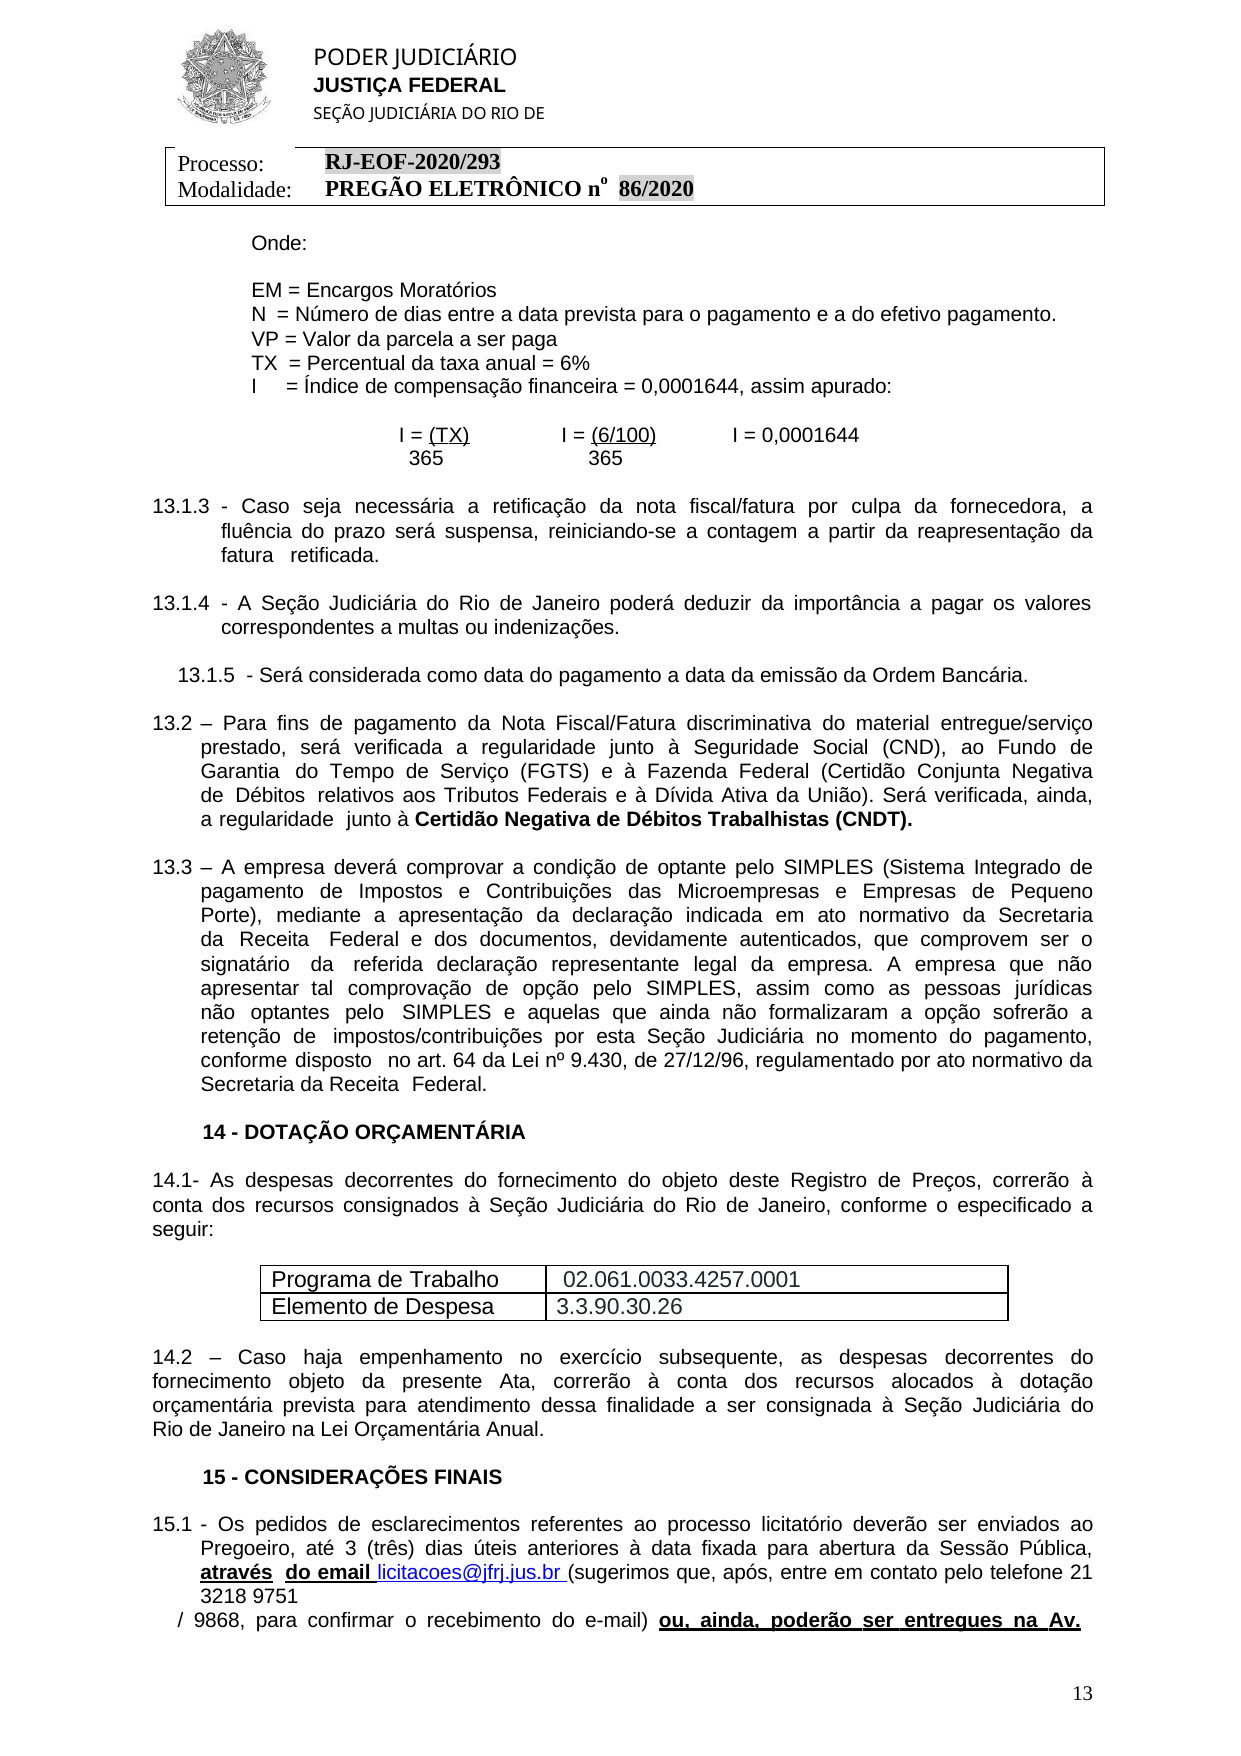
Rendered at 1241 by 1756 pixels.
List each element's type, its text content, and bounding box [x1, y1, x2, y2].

text Onde: [251, 230, 1118, 254]
table_cell Elemento de Despesa [261, 1294, 545, 1319]
table_header 02.061.0033.4257.0001 [547, 1266, 1007, 1292]
table_header I = 0,0001644 [695, 415, 866, 447]
list - A Seção Judiciária do Rio de Janeiro poderá deduzir da importância a pagar os valores correspondentes a multas ou indenizações. [152, 590, 1092, 638]
text EM = Encargos Moratórios [251, 278, 1118, 302]
table_header I = (6/100) [515, 415, 694, 447]
list - Os pedidos de esclarecimentos referentes ao processo licitatório deverão ser enviados ao Pregoeiro, até 3 (três) dias úteis anteriores à data fixada para abertura da Sessão Pública, através do email licitacoes@jfrj.jus.br (sugerimos que, após, entre em contato pelo telefone 21 3218 9751 [152, 1513, 1093, 1607]
text N = Número de dias entre a data prevista para o pagamento e a do efetivo pagamento. VP = Valor da parcela a ser paga [251, 302, 1060, 350]
list – A empresa deverá comprovar a condição de optante pelo SIMPLES (Sistema Integrado de pagamento de Impostos e Contribuições das Microempresas e Empresas de Pequeno Porte), mediante a apresentação da declaração indicada em ato normativo da Secretaria da Receita Federal e dos documentos, devidamente autenticados, que comprovem ser o signatário da referida declaração representante legal da empresa. A empresa que não apresentar tal comprovação de opção pelo SIMPLES, assim como as pessoas jurídicas não optantes pelo SIMPLES e aquelas que ainda não formalizaram a opção sofrerão a retenção de impostos/contribuições por esta Seção Judiciária no momento do pagamento, conforme disposto no art. 64 da Lei nº 9.430, de 27/12/96, regulamentado por ato normativo da Secretaria da Receita Federal. [152, 855, 1093, 1096]
list - Caso seja necessária a retificação da nota fiscal/fatura por culpa da fornecedora, a fluência do prazo será suspensa, reiniciando-se a contagem a partir da reapresentação da fatura retificada. [152, 494, 1093, 567]
text I = Índice de compensação financeira = 0,0001644, assim apurado: [251, 374, 1118, 398]
table_cell 365 [393, 448, 515, 480]
list - Será considerada como data do pagamento a data da emissão da Ordem Bancária. [177, 663, 1118, 687]
table_cell 365 [515, 448, 694, 480]
table_header I = (TX) [393, 415, 515, 447]
list - CONSIDERAÇÕES FINAIS [202, 1465, 1118, 1489]
table_header Programa de Trabalho [261, 1266, 545, 1292]
text 14.2 – Caso haja empenhamento no exercício subsequente, as despesas decorrentes do fornecimento objeto da presente Ata, correrão à conta dos recursos alocados à dotação orçamentária prevista para atendimento dessa finalidade a ser consignada à Seção Judiciária do Rio de Janeiro na Lei Orçamentária Anual. [152, 1345, 1094, 1441]
table_cell [695, 448, 866, 480]
list – Para fins de pagamento da Nota Fiscal/Fatura discriminativa do material entregue/serviço prestado, será verificada a regularidade junto à Seguridade Social (CND), ao Fundo de Garantia do Tempo de Serviço (FGTS) e à Fazenda Federal (Certidão Conjunta Negativa de Débitos relativos aos Tributos Federais e à Dívida Ativa da União). Será verificada, ainda, a regularidade junto à Certidão Negativa de Débitos Trabalhistas (CNDT). [152, 710, 1093, 831]
text 14.1- As despesas decorrentes do fornecimento do objeto deste Registro de Preços, correrão à conta dos recursos consignados à Seção Judiciária do Rio de Janeiro, conforme o especificado a seguir: [152, 1168, 1094, 1241]
table_cell 3.3.90.30.26 [547, 1294, 1007, 1319]
text TX = Percentual da taxa anual = 6% [251, 350, 1118, 374]
text / 9868, para confirmar o recebimento do e-mail) ou, ainda, poderão ser entregues na Av. [177, 1607, 1118, 1631]
list - DOTAÇÃO ORÇAMENTÁRIA [202, 1120, 1118, 1144]
